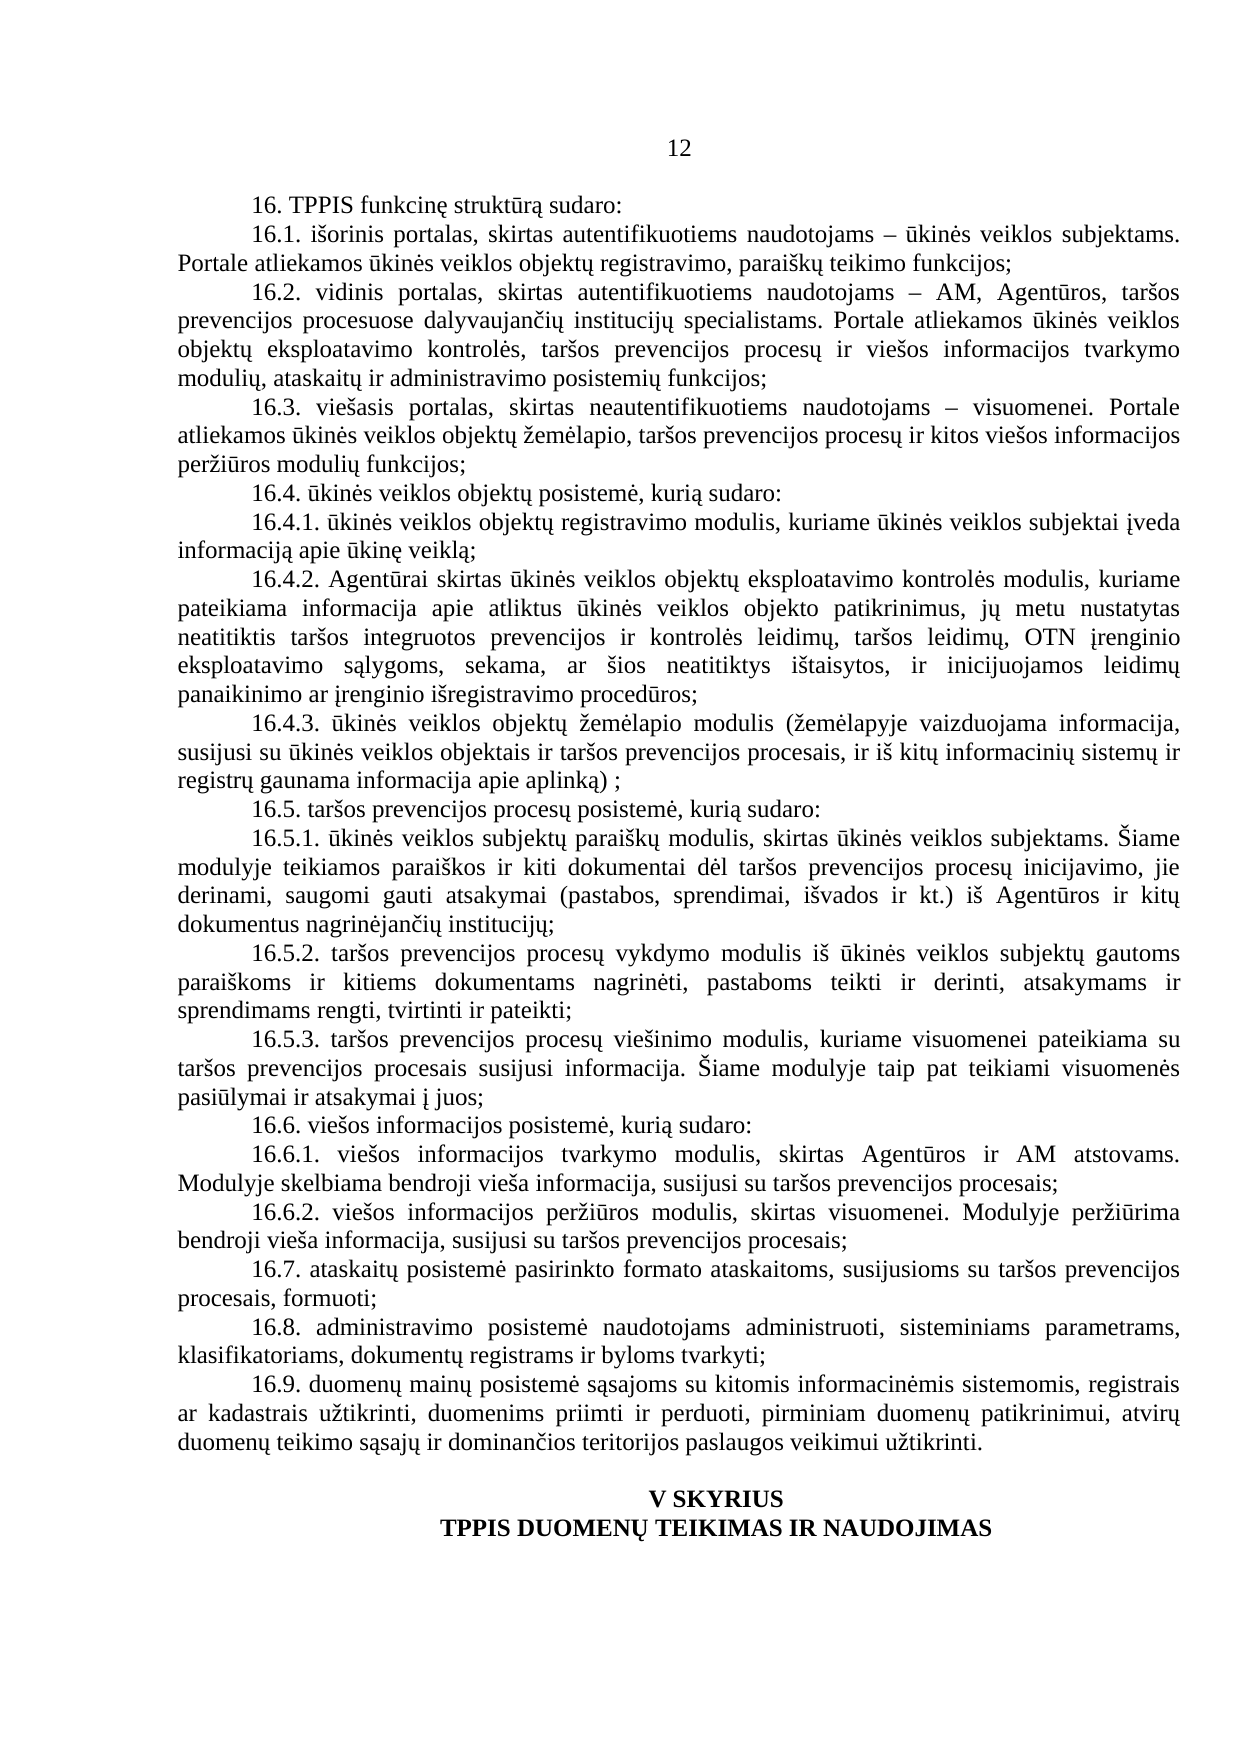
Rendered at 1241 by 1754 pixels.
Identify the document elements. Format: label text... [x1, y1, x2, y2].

text TPPIS DUOMENŲ TEIKIMAS IR NAUDOJIMAS [177, 1513, 1181, 1542]
text V SKYRIUS [177, 1484, 1181, 1513]
text 16.6. viešos informacijos posistemė, kurią sudaro: [177, 1110, 1181, 1139]
text 16. TPPIS funkcinę struktūrą sudaro: [177, 190, 1181, 219]
text 16.4.3. ūkinės veiklos objektų žemėlapio modulis (žemėlapyje vaizduojama informacija, susijusi su ūkinės veiklos objektais ir taršos prevencijos procesais, ir iš kitų informacinių sistemų ir registrų gaunama informacija apie aplinką) ; [177, 708, 1181, 794]
text 16.9. duomenų mainų posistemė sąsajoms su kitomis informacinėmis sistemomis, registrais ar kadastrais užtikrinti, duomenims priimti ir perduoti, pirminiam duomenų patikrinimui, atvirų duomenų teikimo sąsajų ir dominančios teritorijos paslaugos veikimui užtikrinti. [177, 1369, 1181, 1455]
text 16.7. ataskaitų posistemė pasirinkto formato ataskaitoms, susijusioms su taršos prevencijos procesais, formuoti; [177, 1254, 1181, 1312]
text 16.5.2. taršos prevencijos procesų vykdymo modulis iš ūkinės veiklos subjektų gautoms paraiškoms ir kitiems dokumentams nagrinėti, pastaboms teikti ir derinti, atsakymams ir sprendimams rengti, tvirtinti ir pateikti; [177, 938, 1181, 1024]
text 16.6.2. viešos informacijos peržiūros modulis, skirtas visuomenei. Modulyje peržiūrima bendroji vieša informacija, susijusi su taršos prevencijos procesais; [177, 1197, 1181, 1254]
text 16.6.1. viešos informacijos tvarkymo modulis, skirtas Agentūros ir AM atstovams. Modulyje skelbiama bendroji vieša informacija, susijusi su taršos prevencijos procesais; [177, 1139, 1181, 1197]
text 16.5. taršos prevencijos procesų posistemė, kurią sudaro: [177, 794, 1181, 823]
text 16.5.3. taršos prevencijos procesų viešinimo modulis, kuriame visuomenei pateikiama su taršos prevencijos procesais susijusi informacija. Šiame modulyje taip pat teikiami visuomenės pasiūlymai ir atsakymai į juos; [177, 1024, 1181, 1110]
text 16.4. ūkinės veiklos objektų posistemė, kurią sudaro: [177, 478, 1181, 507]
text 16.1. išorinis portalas, skirtas autentifikuotiems naudotojams – ūkinės veiklos subjektams. Portale atliekamos ūkinės veiklos objektų registravimo, paraiškų teikimo funkcijos; [177, 219, 1181, 277]
text 16.4.2. Agentūrai skirtas ūkinės veiklos objektų eksploatavimo kontrolės modulis, kuriame pateikiama informacija apie atliktus ūkinės veiklos objekto patikrinimus, jų metu nustatytas neatitiktis taršos integruotos prevencijos ir kontrolės leidimų, taršos leidimų, OTN įrenginio eksploatavimo sąlygoms, sekama, ar šios neatitiktys ištaisytos, ir inicijuojamos leidimų panaikinimo ar įrenginio išregistravimo procedūros; [177, 564, 1181, 708]
text 16.3. viešasis portalas, skirtas neautentifikuotiems naudotojams – visuomenei. Portale atliekamos ūkinės veiklos objektų žemėlapio, taršos prevencijos procesų ir kitos viešos informacijos peržiūros modulių funkcijos; [177, 392, 1181, 478]
text 16.5.1. ūkinės veiklos subjektų paraiškų modulis, skirtas ūkinės veiklos subjektams. Šiame modulyje teikiamos paraiškos ir kiti dokumentai dėl taršos prevencijos procesų inicijavimo, jie derinami, saugomi gauti atsakymai (pastabos, sprendimai, išvados ir kt.) iš Agentūros ir kitų dokumentus nagrinėjančių institucijų; [177, 823, 1181, 938]
text 16.4.1. ūkinės veiklos objektų registravimo modulis, kuriame ūkinės veiklos subjektai įveda informaciją apie ūkinę veiklą; [177, 507, 1181, 564]
text 16.8. administravimo posistemė naudotojams administruoti, sisteminiams parametrams, klasifikatoriams, dokumentų registrams ir byloms tvarkyti; [177, 1312, 1181, 1369]
text 16.2. vidinis portalas, skirtas autentifikuotiems naudotojams – AM, Agentūros, taršos prevencijos procesuose dalyvaujančių institucijų specialistams. Portale atliekamos ūkinės veiklos objektų eksploatavimo kontrolės, taršos prevencijos procesų ir viešos informacijos tvarkymo modulių, ataskaitų ir administravimo posistemių funkcijos; [177, 277, 1181, 392]
